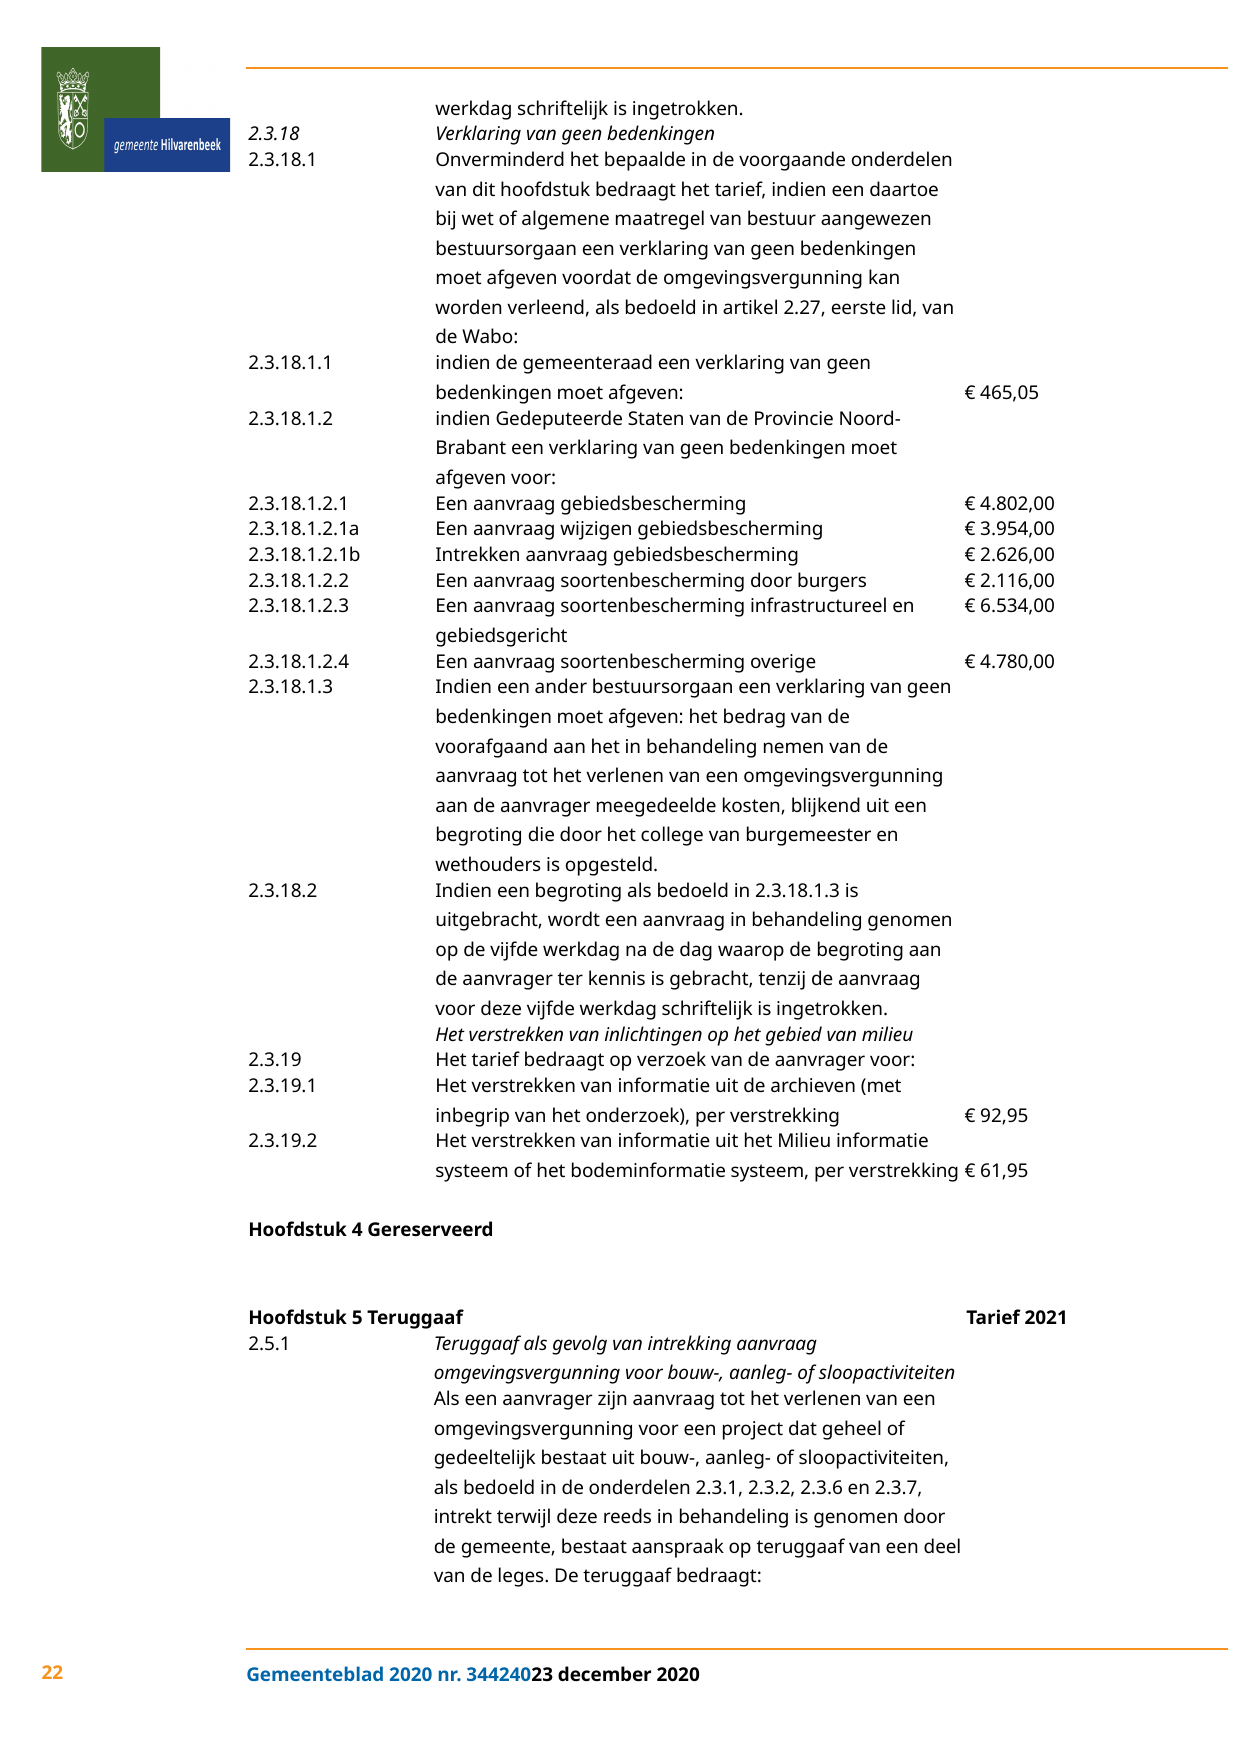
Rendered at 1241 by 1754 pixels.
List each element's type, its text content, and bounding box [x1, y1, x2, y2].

table_cell 2.5.1 [248, 1330, 433, 1385]
table_cell [964, 95, 1152, 121]
table_cell [248, 1021, 435, 1047]
table_cell Het verstrekken van informatie uit de archieven (met inbegrip van het onderzoek), per verstrekking [435, 1073, 964, 1128]
table_header Hoofdstuk 5 Teruggaaf [248, 1304, 966, 1330]
table_cell [964, 405, 1152, 490]
table_cell Onverminderd het bepaalde in de voorgaande onderdelen van dit hoofdstuk bedraagt het tarief, indien een daartoe bij wet of algemene maatregel van bestuur aangewezen bestuursorgaan een verklaring van geen bedenkingen moet afgeven voordat de omgevingsvergunning kan worden verleend, als bedoeld in artikel 2.27, eerste lid, van de Wabo: [435, 146, 964, 349]
table_cell [248, 1385, 433, 1588]
table_cell 2.3.18.2 [248, 877, 435, 1021]
table_cell € 4.780,00 [964, 648, 1152, 674]
table_cell 2.3.18.1.2.2 [248, 567, 435, 593]
table_cell Verklaring van geen bedenkingen [435, 121, 964, 146]
table_cell 2.3.19.1 [248, 1073, 435, 1128]
table_cell € 465,05 [964, 350, 1152, 405]
table_cell Het verstrekken van inlichtingen op het gebied van milieu [435, 1021, 964, 1047]
table_cell Intrekken aanvraag gebiedsbescherming [435, 541, 964, 567]
table_cell Indien een ander bestuursorgaan een verklaring van geen bedenkingen moet afgeven: het bedrag van de voorafgaand aan het in behandeling nemen van de aanvraag tot het verlenen van een omgevingsvergunning aan de aanvrager meegedeelde kosten, blijkend uit een begroting die door het college van burgemeester en wethouders is opgesteld. [435, 674, 964, 877]
table_cell 2.3.18.1.2.4 [248, 648, 435, 674]
table_cell 2.3.18.1.1 [248, 350, 435, 405]
table_cell [964, 121, 1152, 146]
table_cell € 61,95 [964, 1128, 1152, 1183]
table_cell € 4.802,00 [964, 490, 1152, 515]
table_cell 2.3.18.1 [248, 146, 435, 349]
table_cell Een aanvraag wijzigen gebiedsbescherming [435, 515, 964, 541]
table_header Tarief 2021 [966, 1304, 1152, 1330]
table_cell Een aanvraag soortenbescherming overige [435, 648, 964, 674]
table_cell Een aanvraag soortenbescherming infrastructureel en gebiedsgericht [435, 593, 964, 648]
table_cell werkdag schriftelijk is ingetrokken. [435, 95, 964, 121]
table_cell Het tarief bedraagt op verzoek van de aanvrager voor: [435, 1047, 964, 1072]
table_cell Als een aanvrager zijn aanvraag tot het verlenen van een omgevingsvergunning voor een project dat geheel of gedeeltelijk bestaat uit bouw-, aanleg- of sloopactiviteiten, als bedoeld in de onderdelen 2.3.1, 2.3.2, 2.3.6 en 2.3.7, intrekt terwijl deze reeds in behandeling is genomen door de gemeente, bestaat aanspraak op teruggaaf van een deel van de leges. De teruggaaf bedraagt: [434, 1385, 966, 1588]
table_cell Het verstrekken van informatie uit het Milieu informatie systeem of het bodeminformatie systeem, per verstrekking [435, 1128, 964, 1183]
table_cell 2.3.18.1.2.3 [248, 593, 435, 648]
table_cell € 92,95 [964, 1073, 1152, 1128]
table_cell € 3.954,00 [964, 515, 1152, 541]
table_cell € 2.116,00 [964, 567, 1152, 593]
table_cell indien Gedeputeerde Staten van de Provincie Noord-Brabant een verklaring van geen bedenkingen moet afgeven voor: [435, 405, 964, 490]
table_cell € 6.534,00 [964, 593, 1152, 648]
table_cell 2.3.18.1.2 [248, 405, 435, 490]
table_cell [964, 1047, 1152, 1072]
table_cell [966, 1385, 1152, 1588]
table_cell Een aanvraag gebiedsbescherming [435, 490, 964, 515]
table_cell 2.3.18 [248, 121, 435, 146]
table_cell Teruggaaf als gevolg van intrekking aanvraag omgevingsvergunning voor bouw-, aanleg- of sloopactiviteiten [434, 1330, 966, 1385]
table_cell [248, 95, 435, 121]
table_cell 2.3.18.1.3 [248, 674, 435, 877]
table_cell [966, 1330, 1152, 1385]
table_cell € 2.626,00 [964, 541, 1152, 567]
table_cell [964, 877, 1152, 1021]
table_cell 2.3.18.1.2.1 [248, 490, 435, 515]
table_cell [964, 146, 1152, 349]
table_cell 2.3.18.1.2.1a [248, 515, 435, 541]
table_cell 2.3.18.1.2.1b [248, 541, 435, 567]
table_cell indien de gemeenteraad een verklaring van geen bedenkingen moet afgeven: [435, 350, 964, 405]
table_cell [964, 1021, 1152, 1047]
table_cell [964, 674, 1152, 877]
table_cell 2.3.19 [248, 1047, 435, 1072]
picture [41, 47, 231, 172]
table_header Hoofdstuk 4 Gereserveerd [248, 1216, 948, 1242]
table_header [948, 1216, 1152, 1242]
table_cell Indien een begroting als bedoeld in 2.3.18.1.3 is uitgebracht, wordt een aanvraag in behandeling genomen op de vijfde werkdag na de dag waarop de begroting aan de aanvrager ter kennis is gebracht, tenzij de aanvraag voor deze vijfde werkdag schriftelijk is ingetrokken. [435, 877, 964, 1021]
table_cell 2.3.19.2 [248, 1128, 435, 1183]
table_cell Een aanvraag soortenbescherming door burgers [435, 567, 964, 593]
